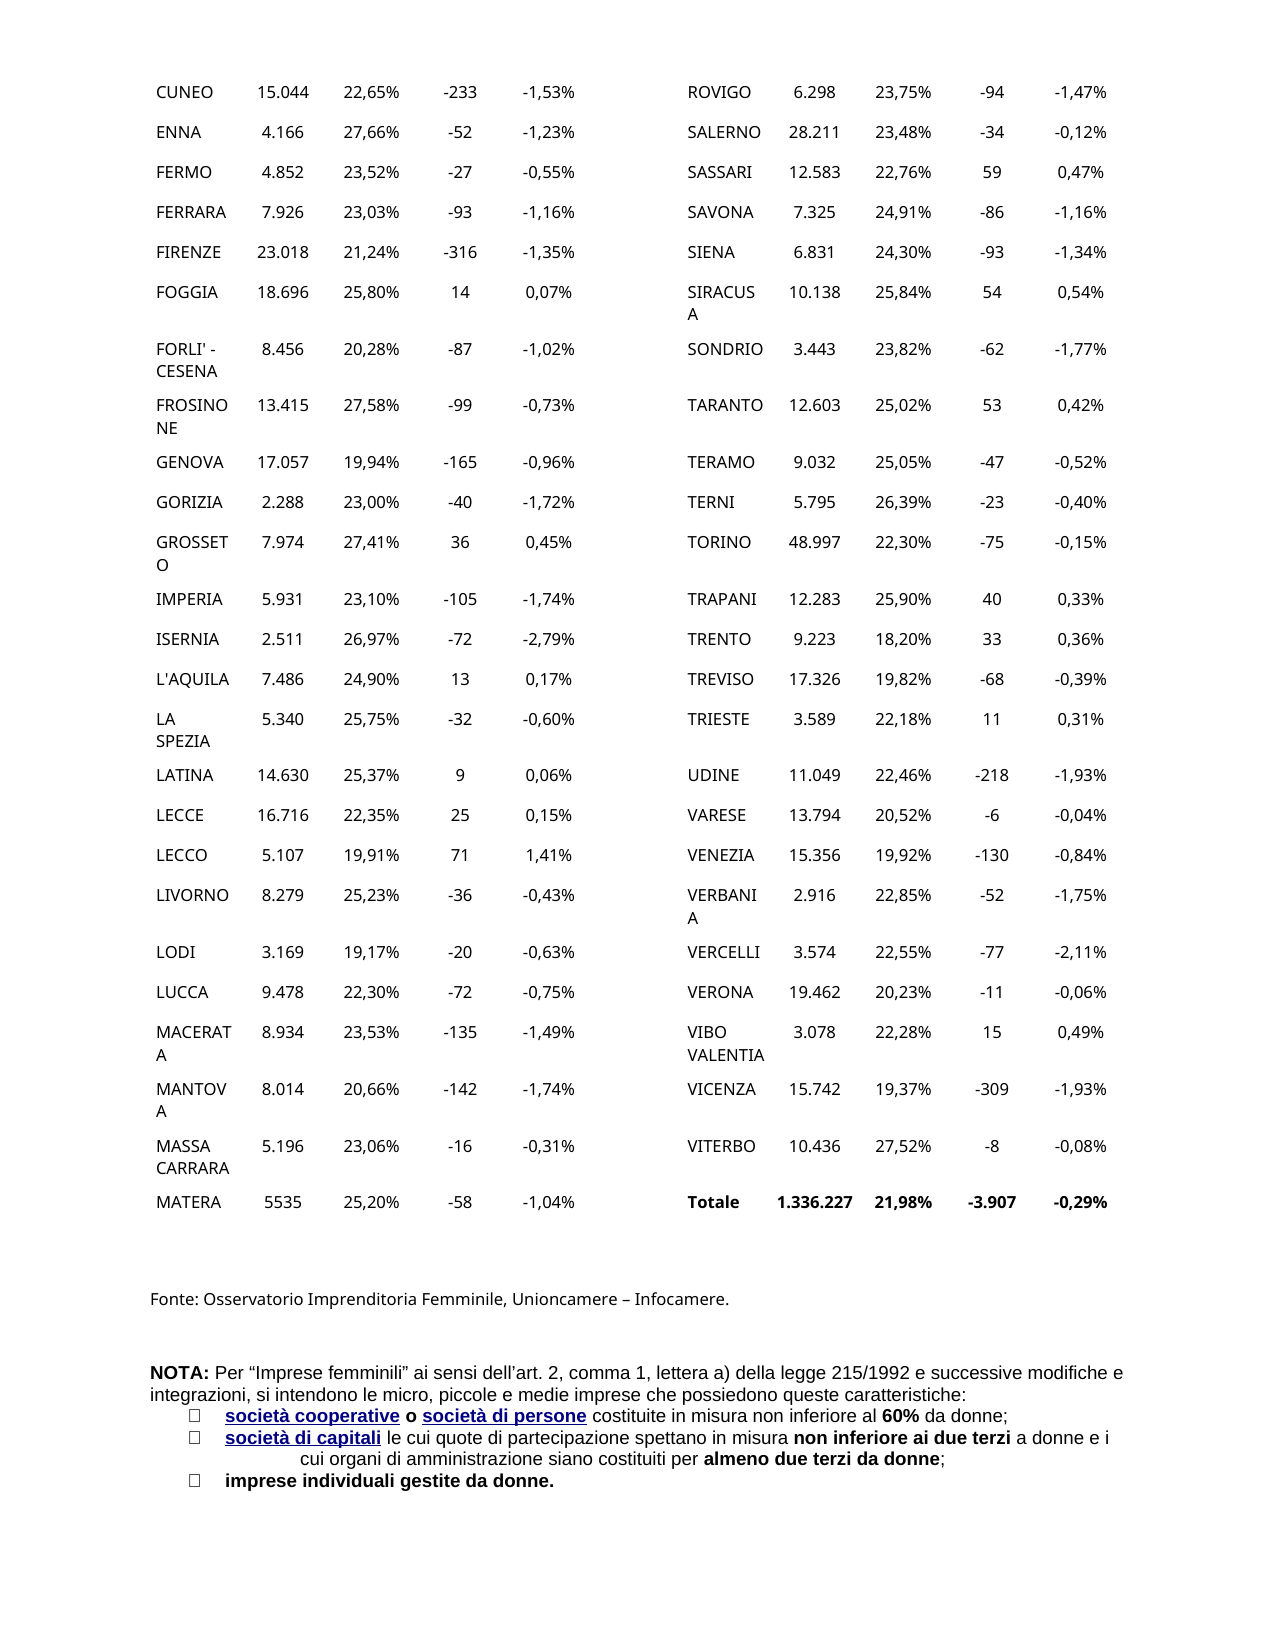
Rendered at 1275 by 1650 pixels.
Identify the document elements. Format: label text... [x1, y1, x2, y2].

table_cell 25 [416, 798, 504, 838]
table_cell GENOVA [150, 445, 238, 485]
table_cell 53 [948, 388, 1036, 445]
table_cell [593, 878, 682, 935]
table_cell ISERNIA [150, 622, 238, 662]
table_cell 0,07% [505, 275, 593, 331]
table_cell -93 [948, 235, 1036, 274]
table_cell -0,08% [1036, 1129, 1125, 1185]
table_cell -11 [948, 975, 1036, 1015]
table_cell [593, 662, 682, 701]
table_cell VICENZA [682, 1072, 770, 1128]
table_cell -1,04% [505, 1185, 593, 1242]
table_cell 19,94% [327, 445, 416, 485]
table_cell TERNI [682, 485, 770, 525]
table_cell 16.716 [239, 798, 327, 838]
table_cell [593, 622, 682, 662]
table_cell 0,36% [1036, 622, 1125, 662]
table_cell 59 [948, 155, 1036, 195]
table_cell SIENA [682, 235, 770, 274]
table_cell -72 [416, 622, 504, 662]
table_cell [593, 235, 682, 274]
table_cell -1,93% [1036, 1072, 1125, 1128]
table_cell -1,02% [505, 331, 593, 388]
table_cell [593, 115, 682, 155]
table_cell [593, 75, 682, 115]
list società cooperative o società di persone costituite in misura non inferiore al 60% da donne; [187, 1405, 1125, 1426]
table_cell MACERATA [150, 1015, 238, 1072]
table_cell [593, 525, 682, 582]
table_cell [593, 195, 682, 234]
table_cell CUNEO [150, 75, 238, 115]
table_cell -0,12% [1036, 115, 1125, 155]
table_cell LECCO [150, 838, 238, 878]
table_cell 8.279 [239, 878, 327, 935]
table_cell [593, 388, 682, 445]
table_cell -0,60% [505, 701, 593, 758]
table_cell TRAPANI [682, 582, 770, 622]
table_cell 7.974 [239, 525, 327, 582]
table_cell 0,49% [1036, 1015, 1125, 1072]
table_cell 22,46% [859, 758, 948, 798]
table_cell UDINE [682, 758, 770, 798]
table_cell -0,04% [1036, 798, 1125, 838]
table_cell -23 [948, 485, 1036, 525]
table_cell 2.916 [770, 878, 859, 935]
table_cell -36 [416, 878, 504, 935]
table_cell 23,00% [327, 485, 416, 525]
table_cell VENEZIA [682, 838, 770, 878]
table_cell -0,84% [1036, 838, 1125, 878]
table_cell 5.196 [239, 1129, 327, 1185]
list imprese individuali gestite da donne. [187, 1469, 1125, 1491]
table_cell -0,31% [505, 1129, 593, 1185]
table_cell 23,10% [327, 582, 416, 622]
table_cell -75 [948, 525, 1036, 582]
table_cell VERONA [682, 975, 770, 1015]
table_cell 2.288 [239, 485, 327, 525]
table_cell 0,31% [1036, 701, 1125, 758]
table_cell [593, 275, 682, 331]
table_cell 20,28% [327, 331, 416, 388]
table_cell -16 [416, 1129, 504, 1185]
table_cell 23.018 [239, 235, 327, 274]
table_cell 23,53% [327, 1015, 416, 1072]
table_cell 8.934 [239, 1015, 327, 1072]
table_cell 36 [416, 525, 504, 582]
table_cell LA SPEZIA [150, 701, 238, 758]
table_cell -0,55% [505, 155, 593, 195]
table_cell 3.574 [770, 935, 859, 975]
table_cell TARANTO [682, 388, 770, 445]
table_cell 12.583 [770, 155, 859, 195]
table_cell 0,42% [1036, 388, 1125, 445]
table_cell 20,66% [327, 1072, 416, 1128]
table_cell -0,73% [505, 388, 593, 445]
table_cell MASSA CARRARA [150, 1129, 238, 1185]
table_cell TERAMO [682, 445, 770, 485]
table_cell 23,75% [859, 75, 948, 115]
table_cell 14 [416, 275, 504, 331]
table_cell 1,41% [505, 838, 593, 878]
table_cell -34 [948, 115, 1036, 155]
table_cell 27,52% [859, 1129, 948, 1185]
table_cell FERRARA [150, 195, 238, 234]
table_cell -1,74% [505, 582, 593, 622]
table_cell VIBO VALENTIA [682, 1015, 770, 1072]
table_cell 22,85% [859, 878, 948, 935]
table_cell 0,47% [1036, 155, 1125, 195]
table_cell 22,35% [327, 798, 416, 838]
table_cell ENNA [150, 115, 238, 155]
table_cell [593, 1015, 682, 1072]
table_cell 8.014 [239, 1072, 327, 1128]
table_cell 4.852 [239, 155, 327, 195]
table_cell 3.078 [770, 1015, 859, 1072]
table_cell SAVONA [682, 195, 770, 234]
table_cell -1,93% [1036, 758, 1125, 798]
table_cell -3.907 [948, 1185, 1036, 1242]
table_cell TRIESTE [682, 701, 770, 758]
table_cell 33 [948, 622, 1036, 662]
table_cell -233 [416, 75, 504, 115]
table_cell -58 [416, 1185, 504, 1242]
table_cell 19,17% [327, 935, 416, 975]
table_cell -32 [416, 701, 504, 758]
table_cell 12.283 [770, 582, 859, 622]
table_cell [593, 798, 682, 838]
table_cell MANTOVA [150, 1072, 238, 1128]
table_cell 25,20% [327, 1185, 416, 1242]
table_cell 22,30% [327, 975, 416, 1015]
table_cell GORIZIA [150, 485, 238, 525]
table_cell [593, 155, 682, 195]
table_cell LUCCA [150, 975, 238, 1015]
table_cell 25,80% [327, 275, 416, 331]
table_cell -316 [416, 235, 504, 274]
table_cell 20,52% [859, 798, 948, 838]
table_cell 5.795 [770, 485, 859, 525]
table_cell 22,28% [859, 1015, 948, 1072]
table_cell 18.696 [239, 275, 327, 331]
table_cell -93 [416, 195, 504, 234]
table_cell -68 [948, 662, 1036, 701]
table_cell 20,23% [859, 975, 948, 1015]
table_cell -0,43% [505, 878, 593, 935]
table_cell 0,06% [505, 758, 593, 798]
table_cell ROVIGO [682, 75, 770, 115]
table_cell 9.223 [770, 622, 859, 662]
table_cell 25,84% [859, 275, 948, 331]
table_cell -0,06% [1036, 975, 1125, 1015]
table_cell 5.340 [239, 701, 327, 758]
table_cell -105 [416, 582, 504, 622]
table_cell -6 [948, 798, 1036, 838]
table_cell -1,35% [505, 235, 593, 274]
table_cell 4.166 [239, 115, 327, 155]
table_cell [593, 445, 682, 485]
table_cell 27,66% [327, 115, 416, 155]
table_cell -1,34% [1036, 235, 1125, 274]
table_cell 25,37% [327, 758, 416, 798]
table_cell 11 [948, 701, 1036, 758]
table_cell -0,63% [505, 935, 593, 975]
table_cell LODI [150, 935, 238, 975]
table_cell 27,41% [327, 525, 416, 582]
table_cell TRENTO [682, 622, 770, 662]
table_cell 22,18% [859, 701, 948, 758]
table_cell TREVISO [682, 662, 770, 701]
table_cell -94 [948, 75, 1036, 115]
table_cell [593, 485, 682, 525]
table_cell -72 [416, 975, 504, 1015]
table_cell -1,72% [505, 485, 593, 525]
table_cell 0,54% [1036, 275, 1125, 331]
table_cell -1,75% [1036, 878, 1125, 935]
table_cell [593, 1129, 682, 1185]
table_cell 0,17% [505, 662, 593, 701]
table_cell TORINO [682, 525, 770, 582]
table_cell -0,40% [1036, 485, 1125, 525]
table_cell 9 [416, 758, 504, 798]
table_cell LIVORNO [150, 878, 238, 935]
table_cell VARESE [682, 798, 770, 838]
table_cell -1,77% [1036, 331, 1125, 388]
table_cell -1,47% [1036, 75, 1125, 115]
table_cell 25,02% [859, 388, 948, 445]
table_cell 13.794 [770, 798, 859, 838]
table_cell [593, 935, 682, 975]
table_cell 9.032 [770, 445, 859, 485]
table_cell 15.356 [770, 838, 859, 878]
table_cell -0,29% [1036, 1185, 1125, 1242]
table_cell -27 [416, 155, 504, 195]
table_cell FIRENZE [150, 235, 238, 274]
table_cell 21,24% [327, 235, 416, 274]
table_cell 6.298 [770, 75, 859, 115]
table_cell -99 [416, 388, 504, 445]
table_cell 7.325 [770, 195, 859, 234]
table_cell -165 [416, 445, 504, 485]
table_cell SIRACUSA [682, 275, 770, 331]
table_cell -8 [948, 1129, 1036, 1185]
table_cell 0,45% [505, 525, 593, 582]
table_cell 25,75% [327, 701, 416, 758]
table_cell 23,06% [327, 1129, 416, 1185]
table_cell VERCELLI [682, 935, 770, 975]
table_cell 15 [948, 1015, 1036, 1072]
table_cell SASSARI [682, 155, 770, 195]
table_cell 25,05% [859, 445, 948, 485]
table_cell 6.831 [770, 235, 859, 274]
table_cell -0,96% [505, 445, 593, 485]
table_cell MATERA [150, 1185, 238, 1242]
table_cell 48.997 [770, 525, 859, 582]
table_cell -0,15% [1036, 525, 1125, 582]
table_cell 3.589 [770, 701, 859, 758]
table_cell -2,79% [505, 622, 593, 662]
table_cell 23,52% [327, 155, 416, 195]
table_cell 10.138 [770, 275, 859, 331]
table_cell 24,90% [327, 662, 416, 701]
table_cell -47 [948, 445, 1036, 485]
table_cell -2,11% [1036, 935, 1125, 975]
table_cell SALERNO [682, 115, 770, 155]
table_cell 22,76% [859, 155, 948, 195]
table_cell 7.926 [239, 195, 327, 234]
table_cell -0,39% [1036, 662, 1125, 701]
table_cell [593, 838, 682, 878]
table_cell 25,23% [327, 878, 416, 935]
table_cell -1,74% [505, 1072, 593, 1128]
table_cell 19,91% [327, 838, 416, 878]
text NOTA: Per “Imprese femminili” ai sensi dell’art. 2, comma 1, lettera a) della legge 215/1992 e successive modifiche e integrazioni, si intendono le micro, piccole e medie imprese che possiedono queste caratteristiche: [150, 1362, 1125, 1405]
table_cell 25,90% [859, 582, 948, 622]
table_cell LECCE [150, 798, 238, 838]
table_cell 22,30% [859, 525, 948, 582]
table_cell -1,16% [1036, 195, 1125, 234]
table_cell [593, 582, 682, 622]
table_cell 5535 [239, 1185, 327, 1242]
table_cell 26,39% [859, 485, 948, 525]
table_cell FERMO [150, 155, 238, 195]
table_cell 0,33% [1036, 582, 1125, 622]
list società di capitali le cui quote di partecipazione spettano in misura non inferiore ai due terzi a donne e i cui organi di amministrazione siano costituiti per almeno due terzi da donne; [187, 1426, 1125, 1469]
table_cell -1,53% [505, 75, 593, 115]
table_cell 22,65% [327, 75, 416, 115]
table_cell 9.478 [239, 975, 327, 1015]
table_cell 22,55% [859, 935, 948, 975]
table_cell 19.462 [770, 975, 859, 1015]
table_cell 21,98% [859, 1185, 948, 1242]
table_cell Totale [682, 1185, 770, 1242]
table_cell 23,82% [859, 331, 948, 388]
table_cell 7.486 [239, 662, 327, 701]
table_cell 15.742 [770, 1072, 859, 1128]
text Fonte: Osservatorio Imprenditoria Femminile, Unioncamere – Infocamere. [150, 1288, 1125, 1310]
table_cell 28.211 [770, 115, 859, 155]
table_cell -142 [416, 1072, 504, 1128]
table_cell [593, 1185, 682, 1242]
table_cell [593, 701, 682, 758]
table_cell -1,23% [505, 115, 593, 155]
table_cell 12.603 [770, 388, 859, 445]
table_cell -62 [948, 331, 1036, 388]
table_cell 19,82% [859, 662, 948, 701]
table_cell -77 [948, 935, 1036, 975]
table_cell 11.049 [770, 758, 859, 798]
table_cell 18,20% [859, 622, 948, 662]
table_cell 3.169 [239, 935, 327, 975]
table_cell 19,37% [859, 1072, 948, 1128]
table_cell 1.336.227 [770, 1185, 859, 1242]
table_cell IMPERIA [150, 582, 238, 622]
table_cell -52 [416, 115, 504, 155]
table_cell 24,30% [859, 235, 948, 274]
table_cell 17.326 [770, 662, 859, 701]
table_cell 10.436 [770, 1129, 859, 1185]
table_cell -1,16% [505, 195, 593, 234]
table_cell [593, 975, 682, 1015]
table_cell 3.443 [770, 331, 859, 388]
table_cell -86 [948, 195, 1036, 234]
table_cell LATINA [150, 758, 238, 798]
table_cell GROSSETO [150, 525, 238, 582]
table_cell 23,03% [327, 195, 416, 234]
table_cell -40 [416, 485, 504, 525]
table_cell [593, 758, 682, 798]
table_cell -52 [948, 878, 1036, 935]
table_cell 5.107 [239, 838, 327, 878]
table_cell -218 [948, 758, 1036, 798]
table_cell 23,48% [859, 115, 948, 155]
table_cell 8.456 [239, 331, 327, 388]
table_cell L'AQUILA [150, 662, 238, 701]
table_cell 2.511 [239, 622, 327, 662]
table_cell 13.415 [239, 388, 327, 445]
table_cell [593, 331, 682, 388]
table_cell [593, 1072, 682, 1128]
table_cell -130 [948, 838, 1036, 878]
table_cell 27,58% [327, 388, 416, 445]
table_cell FROSINONE [150, 388, 238, 445]
table_cell 14.630 [239, 758, 327, 798]
table_cell 71 [416, 838, 504, 878]
table_cell 24,91% [859, 195, 948, 234]
table_cell 26,97% [327, 622, 416, 662]
table_cell -0,52% [1036, 445, 1125, 485]
table_cell 0,15% [505, 798, 593, 838]
table_cell -309 [948, 1072, 1036, 1128]
table_cell 54 [948, 275, 1036, 331]
table_cell FOGGIA [150, 275, 238, 331]
table_cell 13 [416, 662, 504, 701]
table_cell -135 [416, 1015, 504, 1072]
table_cell 19,92% [859, 838, 948, 878]
table_cell SONDRIO [682, 331, 770, 388]
table_cell 5.931 [239, 582, 327, 622]
table_cell VERBANIA [682, 878, 770, 935]
table_cell FORLI' - CESENA [150, 331, 238, 388]
table_cell 15.044 [239, 75, 327, 115]
table_cell -20 [416, 935, 504, 975]
table_cell -1,49% [505, 1015, 593, 1072]
table_cell -0,75% [505, 975, 593, 1015]
table_cell -87 [416, 331, 504, 388]
table_cell VITERBO [682, 1129, 770, 1185]
table_cell 17.057 [239, 445, 327, 485]
table_cell 40 [948, 582, 1036, 622]
